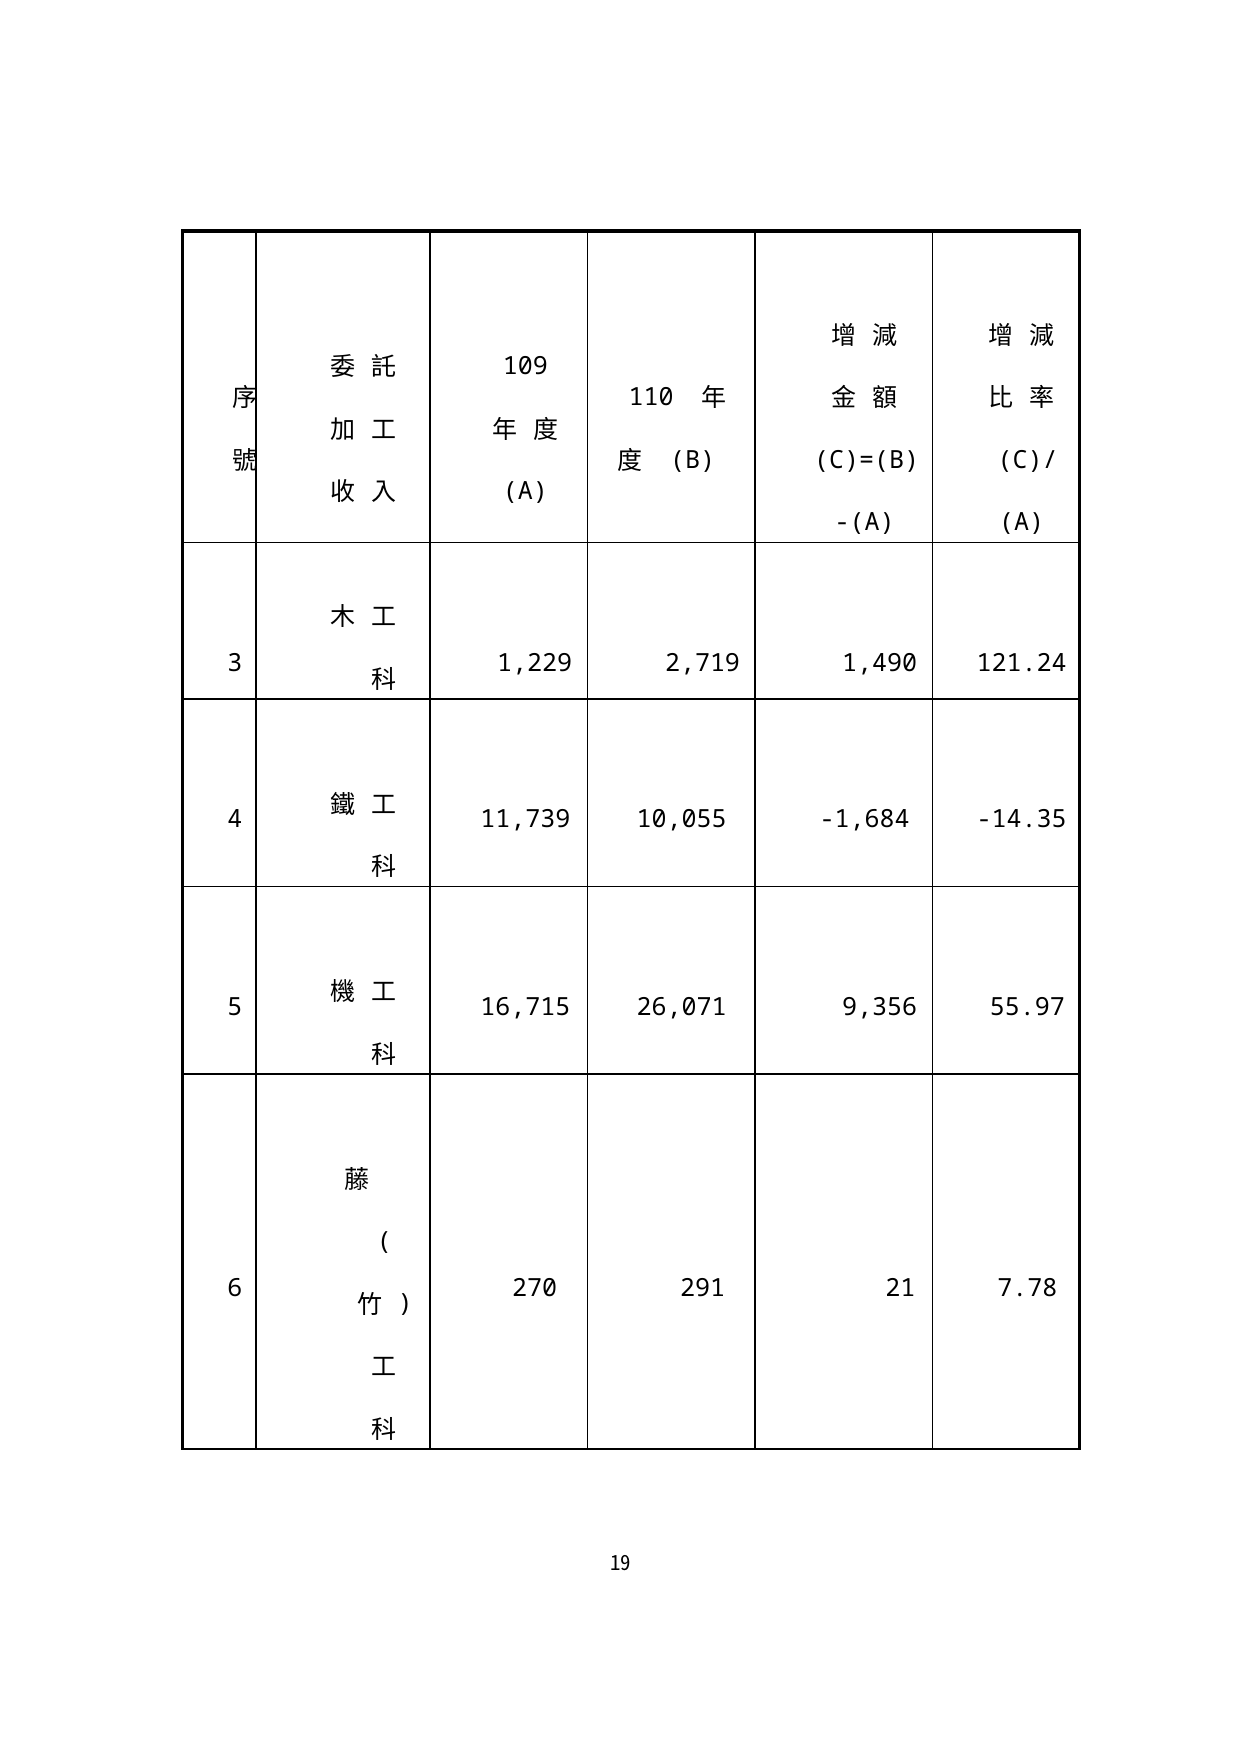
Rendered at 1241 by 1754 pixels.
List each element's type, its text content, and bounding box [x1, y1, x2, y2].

table_cell 11,739 [431, 700, 587, 886]
table_cell 21 [756, 1075, 932, 1448]
table_cell 鐵工科 [257, 700, 429, 886]
table_cell 4 [184, 700, 255, 886]
table_cell 9,356 [756, 887, 932, 1073]
table_cell 7.78 [933, 1075, 1078, 1448]
table_header 增減金額 (C)=(B)-(A) [756, 233, 932, 542]
table_cell 5 [184, 887, 255, 1073]
table_cell 16,715 [431, 887, 587, 1073]
table_cell 121.24 [933, 543, 1078, 698]
table_cell 55.97 [933, 887, 1078, 1073]
table_cell 藤(竹)工科 [257, 1075, 429, 1448]
table_cell 3 [184, 543, 255, 698]
table_header 委託加工收入 [257, 233, 429, 542]
table_header 序號 [184, 233, 255, 542]
table_header 109年度(A) [431, 233, 587, 542]
table_cell 機工科 [257, 887, 429, 1073]
table_cell -1,684 [756, 700, 932, 886]
table_cell 270 [431, 1075, 587, 1448]
table_cell 1,490 [756, 543, 932, 698]
table_cell 2,719 [588, 543, 754, 698]
table_header 增減比率(C)/(A) [933, 233, 1078, 542]
table_cell 291 [588, 1075, 754, 1448]
table_header 110年度(B) [588, 233, 754, 542]
table_cell 木工科 [257, 543, 429, 698]
table_cell 6 [184, 1075, 255, 1448]
table_cell 26,071 [588, 887, 754, 1073]
table_cell 10,055 [588, 700, 754, 886]
table_cell 1,229 [431, 543, 587, 698]
table_cell -14.35 [933, 700, 1078, 886]
